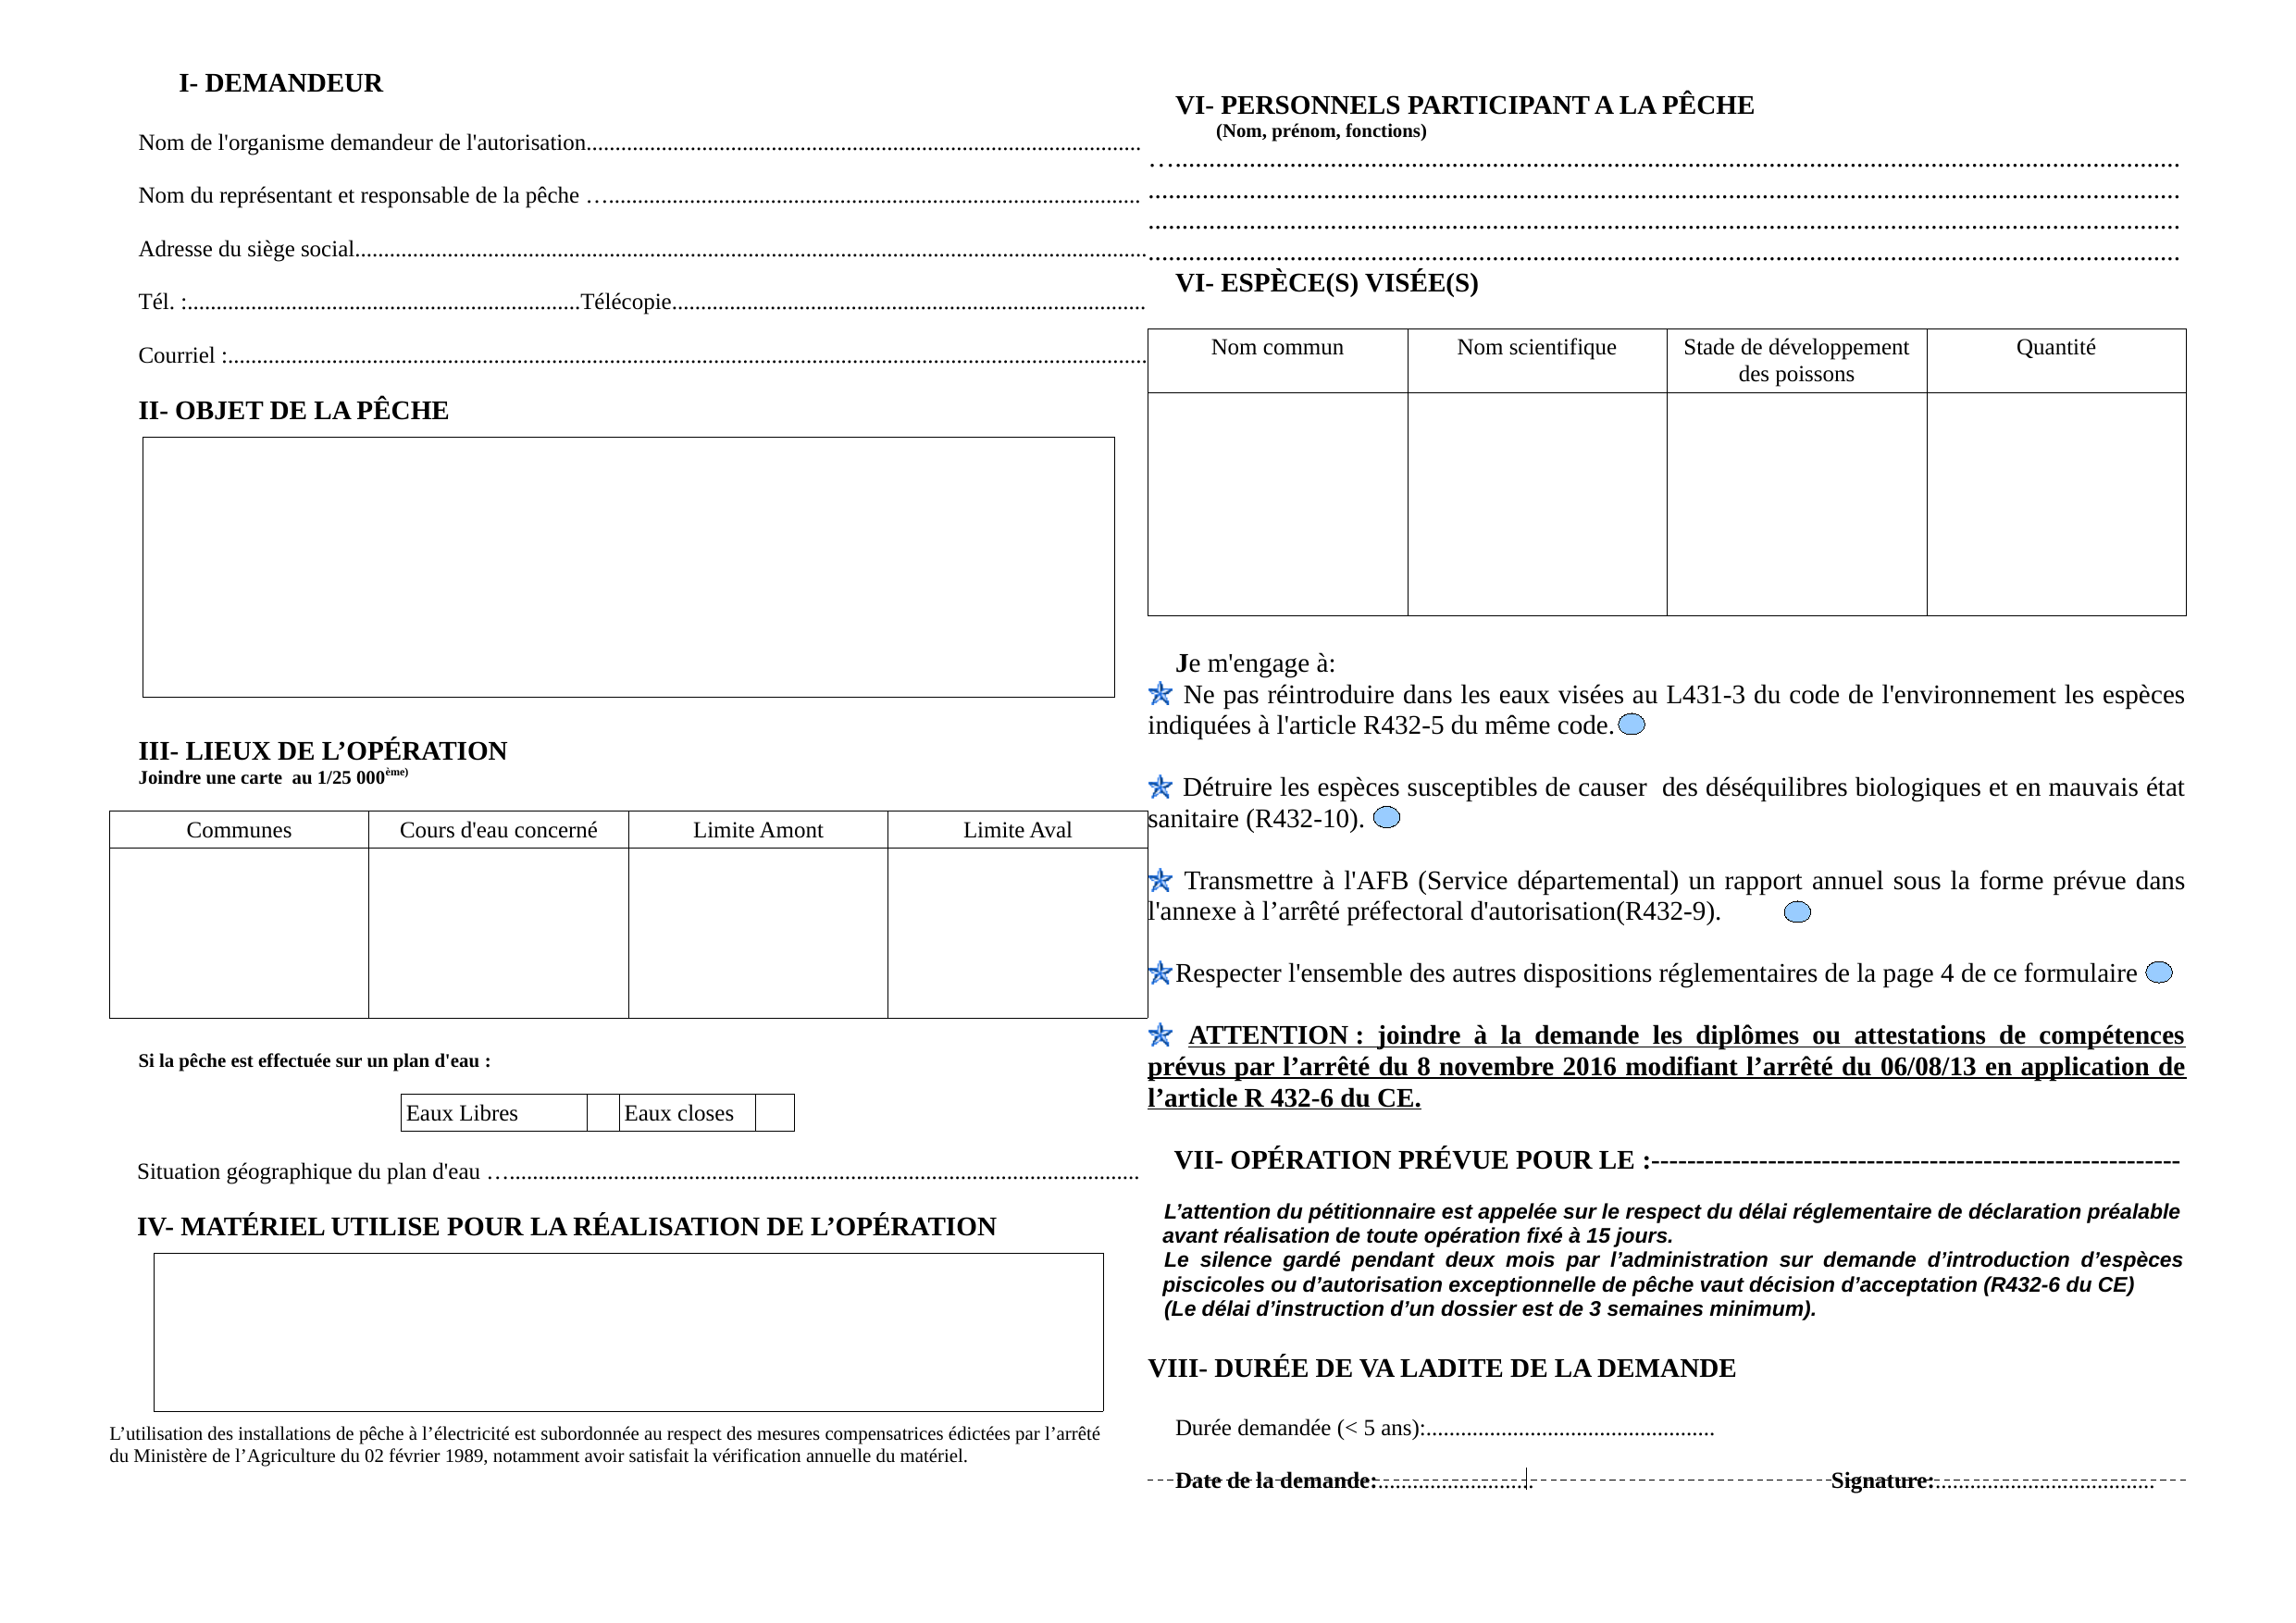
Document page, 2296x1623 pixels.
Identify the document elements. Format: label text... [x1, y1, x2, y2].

text Joindre une carte au 1/25 000ème) [138, 766, 1148, 788]
text Adresse du siège social......................................................................................................................................... [138, 235, 1148, 262]
list l’article R 432-6 du CE. [1148, 1079, 2186, 1112]
picture [1148, 774, 1173, 799]
table_cell [369, 849, 628, 1018]
table_header Nom scientifique [1409, 329, 1667, 392]
list Détruire les espèces susceptibles de causer des déséquilibres biologiques et en mauvais état sanitaire (R432-10). [1148, 771, 2186, 833]
table_cell [629, 849, 887, 1018]
text Situation géographique du plan d'eau …............................................................................................................. [109, 1158, 1148, 1184]
list Respecter l'ensemble des autres dispositions réglementaires de la page 4 de ce formulaire [1148, 957, 2186, 988]
picture [1148, 1022, 1173, 1047]
table_cell [888, 849, 1148, 1018]
text III- LIEUX DE L’OPÉRATION [138, 735, 1148, 766]
text Si la pêche est effectuée sur un plan d'eau : [138, 1049, 1148, 1072]
text L’attention du pétitionnaire est appelée sur le respect du délai réglementaire de déclaration préalable avant réalisation de toute opération fixé à 15 jours. [1162, 1199, 2186, 1247]
table_header Cours d'eau concerné [369, 812, 628, 848]
text VII- OPÉRATION PRÉVUE POUR LE :----------------------------------------------------------- [1148, 1144, 2186, 1174]
text IV- MATÉRIEL UTILISE POUR LA RÉALISATION DE L’OPÉRATION [109, 1210, 1148, 1242]
text Nom de l'organisme demandeur de l'autorisation................................................................................................ [138, 129, 1148, 155]
table_header Quantité [1928, 329, 2186, 392]
table_header Limite Aval [888, 812, 1148, 848]
table_header Limite Amont [629, 812, 887, 848]
text II- OBJET DE LA PÊCHE [138, 394, 1148, 426]
text VI- PERSONNELS PARTICIPANT A LA PÊCHE [1148, 89, 2186, 119]
text (Nom, prénom, fonctions) [1148, 119, 2186, 142]
list ATTENTION : joindre à la demande les diplômes ou attestations de compétences prévus par l’arrêté du 8 novembre 2016 modifiant l’arrêté du 06/08/13 en application de [1148, 1020, 2186, 1077]
text Courriel :............................................................................................................................................................... [138, 341, 1148, 368]
text VIII- DURÉE DE VA LADITE DE LA DEMANDE [1148, 1352, 2186, 1382]
text Durée demandée (< 5 ans):.................................................. [1148, 1414, 2186, 1441]
table_cell [1668, 393, 1927, 615]
table_header [588, 1095, 619, 1131]
text L’utilisation des installations de pêche à l’électricité est subordonnée au respect des mesures compensatrices édictées par l’arrêté du Ministère de l’Agriculture du 02 février 1989, notamment avoir satisfait la vérification annuelle du matériel. [109, 1397, 1121, 1467]
picture [1148, 868, 1173, 892]
text Je m'engage à: [1148, 647, 2186, 678]
list Transmettre à l'AFB (Service départemental) un rapport annuel sous la forme prévue dans l'annexe à l’arrêté préfectoral d'autorisation(R432-9). [1148, 864, 2186, 926]
picture [1148, 681, 1173, 705]
text Le silence gardé pendant deux mois par l’administration sur demande d’introduction d’espèces piscicoles ou d’autorisation exceptionnelle de pêche vaut décision d’acceptation (R432-6 du CE) [1162, 1247, 2186, 1296]
text Nom du représentant et responsable de la pêche …............................................................................................ [138, 181, 1148, 208]
table_header [756, 1095, 794, 1131]
table_cell [1148, 393, 1408, 615]
table_header Eaux closes [620, 1095, 755, 1131]
table_cell [110, 849, 368, 1018]
text Tél. :....................................................................Télécopie.................................................................................. [138, 288, 1148, 315]
table_header Communes [110, 812, 368, 848]
text VI- ESPÈCE(S) VISÉE(S) [1148, 266, 2186, 297]
table_cell [1928, 393, 2186, 615]
table_header Eaux Libres [402, 1095, 587, 1131]
table_header Stade de développement des poissons [1668, 329, 1927, 392]
list Ne pas réintroduire dans les eaux visées au L431-3 du code de l'environnement les espèces indiquées à l'article R432-5 du même code. [1148, 678, 2186, 740]
picture [1148, 960, 1173, 985]
table_cell [1409, 393, 1667, 615]
table_header Nom commun [1148, 329, 1408, 392]
text (Le délai d’instruction d’un dossier est de 3 semaines minimum). [1162, 1296, 2186, 1320]
text Date de la demande:........................... Signature:...................................... [1148, 1468, 2186, 1493]
list I- DEMANDEUR [144, 67, 1148, 97]
text …................................................................................................................................................................................................................................................................................................................................................................................................................................................................................................................................................................................................................................ [1148, 142, 2186, 266]
